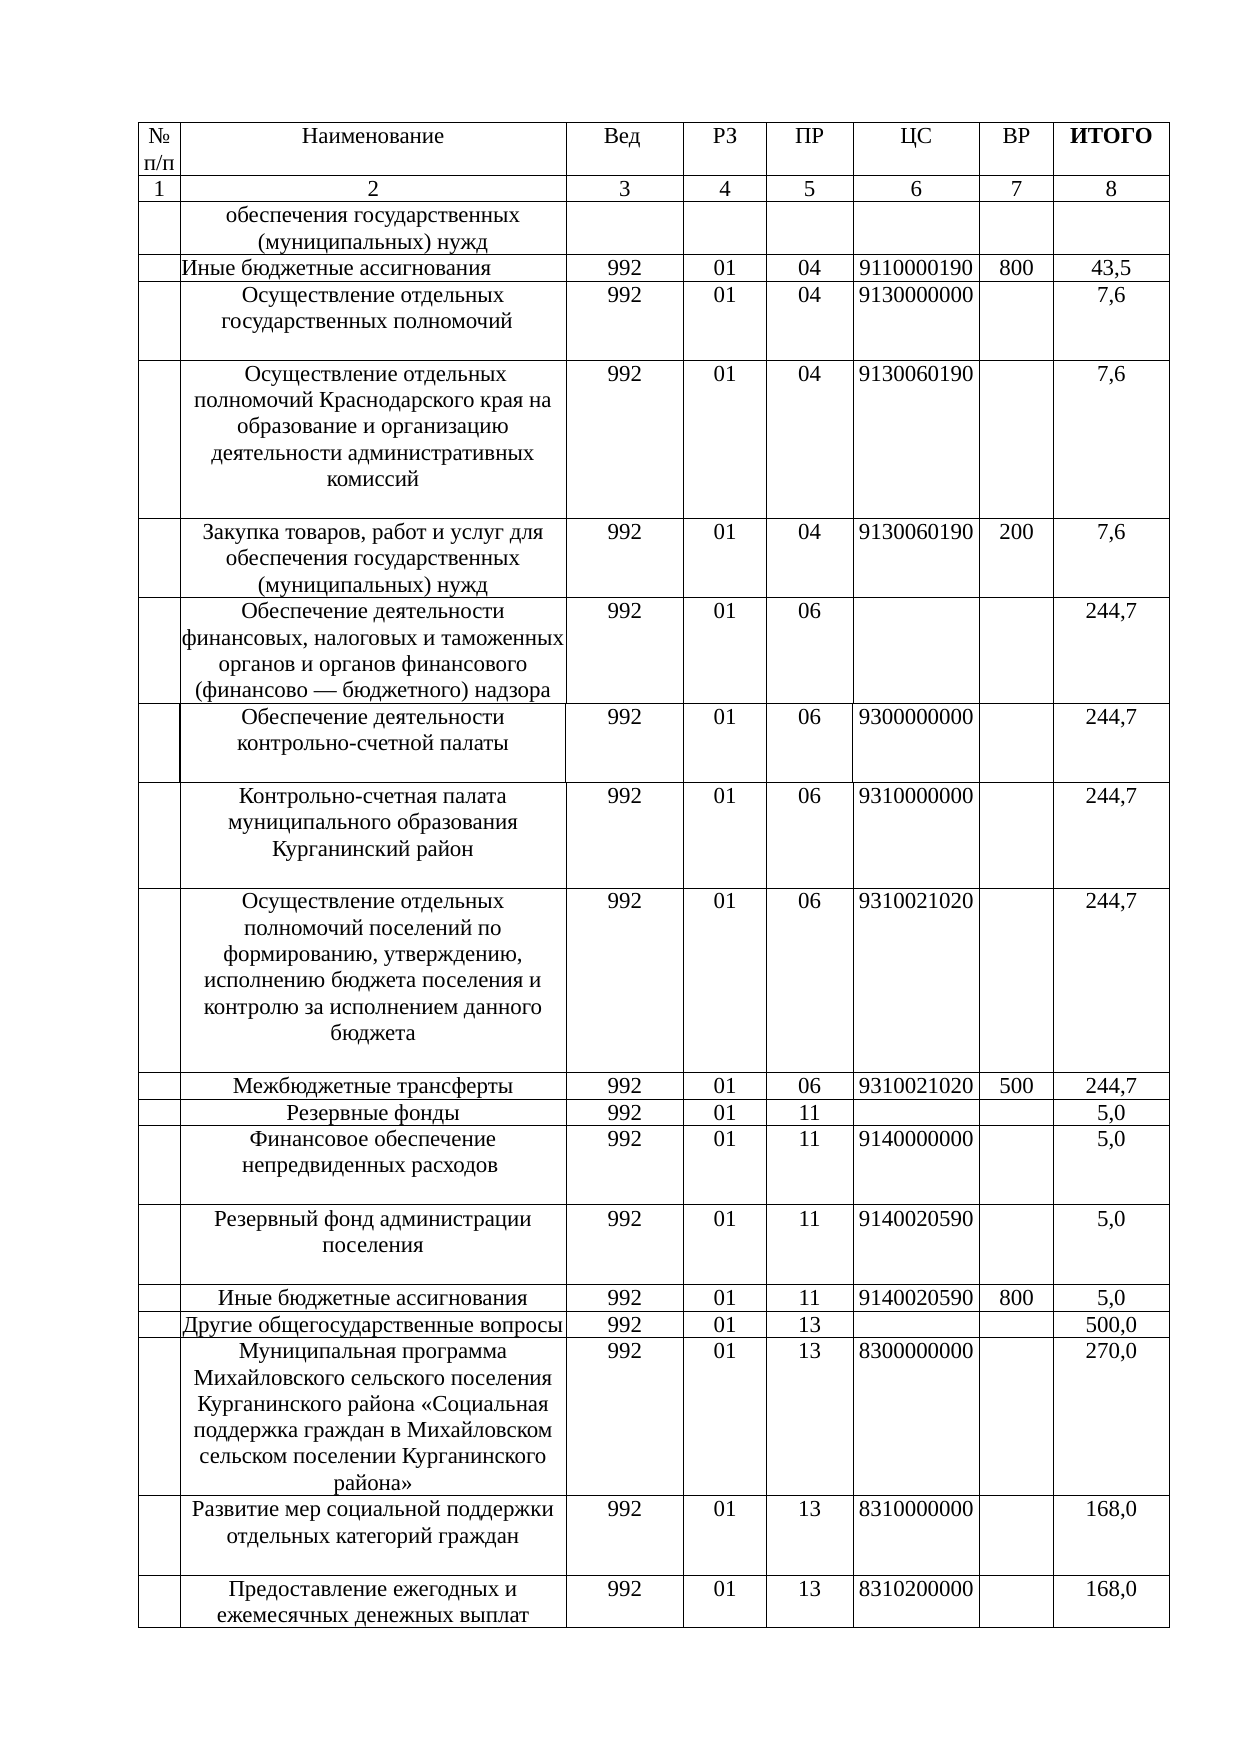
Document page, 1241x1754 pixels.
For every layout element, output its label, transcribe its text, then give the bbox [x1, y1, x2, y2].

table_cell 992 [567, 282, 683, 360]
table_header РЗ [684, 123, 766, 175]
table_cell [139, 598, 180, 703]
table_cell [139, 202, 180, 254]
table_cell 168,0 [1054, 1576, 1169, 1627]
table_cell 244,7 [1054, 889, 1169, 1072]
table_cell [567, 202, 683, 254]
table_cell обеспечения государственных (муниципальных) нужд [181, 202, 566, 254]
table_cell 992 [567, 1205, 683, 1284]
table_cell [980, 704, 1053, 782]
table_cell 992 [567, 519, 683, 597]
table_cell Резервные фонды [181, 1100, 566, 1125]
table_cell [980, 1100, 1053, 1125]
table_cell [980, 1312, 1053, 1337]
table_cell 244,7 [1054, 1073, 1169, 1098]
table_cell Развитие мер социальной поддержки отдельных категорий граждан [181, 1496, 566, 1574]
table_cell [139, 889, 180, 1072]
table_cell 01 [684, 1496, 766, 1574]
table_cell 13 [767, 1576, 853, 1627]
table_cell Другие общегосударственные вопросы [181, 1312, 566, 1337]
table_header ИТОГО [1054, 123, 1169, 175]
table_cell 01 [684, 1073, 766, 1098]
table_cell 01 [684, 1576, 766, 1627]
table_cell 8310000000 [854, 1496, 979, 1574]
table_cell 800 [980, 1285, 1053, 1311]
table_cell 200 [980, 519, 1053, 597]
table_cell 168,0 [1054, 1496, 1169, 1574]
table_cell [980, 783, 1053, 887]
table_cell 7,6 [1054, 519, 1169, 597]
table_header № п/п [139, 123, 180, 175]
table_cell 04 [767, 361, 853, 518]
table_cell 9310021020 [854, 889, 979, 1072]
table_cell 04 [767, 519, 853, 597]
table_header Наименование [181, 123, 566, 175]
table_cell 992 [567, 889, 683, 1072]
table_cell 5,0 [1054, 1285, 1169, 1311]
table_cell Предоставление ежегодных и ежемесячных денежных выплат [181, 1576, 566, 1627]
table_cell 992 [567, 361, 683, 518]
table_cell 9110000190 [854, 255, 979, 281]
table_cell Межбюджетные трансферты [181, 1073, 566, 1098]
table_cell [980, 202, 1053, 254]
table_cell 9310000000 [854, 783, 979, 887]
table_cell 244,7 [1054, 783, 1169, 887]
table_cell 06 [767, 783, 853, 887]
table_cell 43,5 [1054, 255, 1169, 281]
table_cell 06 [767, 1073, 853, 1098]
table_cell 6 [854, 176, 979, 201]
table_cell [139, 1205, 180, 1284]
table_cell [980, 1338, 1053, 1495]
table_cell [139, 1496, 180, 1574]
table_cell Обеспечение деятельности финансовых, налоговых и таможенных органов и органов финансового (финансово — бюджетного) надзора [181, 598, 566, 703]
table_cell 992 [567, 255, 683, 281]
table_cell [980, 1205, 1053, 1284]
table_cell 01 [684, 783, 766, 887]
table_cell [139, 1285, 180, 1311]
table_cell 5 [767, 176, 853, 201]
table_cell 01 [684, 255, 766, 281]
table_cell 5,0 [1054, 1126, 1169, 1204]
table_cell 3 [567, 176, 683, 201]
table_cell 01 [684, 1312, 766, 1337]
table_cell 992 [567, 1100, 683, 1125]
table_cell Закупка товаров, работ и услуг для обеспечения государственных (муниципальных) нужд [181, 519, 566, 597]
table_cell 9140020590 [854, 1205, 979, 1284]
table_cell 992 [567, 1126, 683, 1204]
table_cell 1 [139, 176, 180, 201]
table_cell [139, 255, 180, 281]
table_cell 13 [767, 1496, 853, 1574]
table_cell 01 [684, 598, 766, 703]
table_cell 9130000000 [854, 282, 979, 360]
table_cell Контрольно-счетная палата муниципального образования Курганинский район [181, 783, 566, 887]
table_cell 992 [567, 1496, 683, 1574]
table_cell 7,6 [1054, 282, 1169, 360]
table_cell [980, 889, 1053, 1072]
table_cell Муниципальная программа Михайловского сельского поселения Курганинского района «Социальная поддержка граждан в Михайловском сельском поселении Курганинского района» [181, 1338, 566, 1495]
table_cell 01 [684, 282, 766, 360]
table_cell 01 [684, 1338, 766, 1495]
table_cell 992 [567, 1285, 683, 1311]
table_cell Осуществление отдельных полномочий поселений по формированию, утверждению, исполнению бюджета поселения и контролю за исполнением данного бюджета [181, 889, 566, 1072]
table_cell 9140020590 [854, 1285, 979, 1311]
table_cell 06 [767, 704, 852, 782]
table_cell 5,0 [1054, 1205, 1169, 1284]
table_cell 01 [684, 1126, 766, 1204]
table_cell 5,0 [1054, 1100, 1169, 1125]
table_cell [854, 598, 979, 703]
table_cell [139, 1126, 180, 1204]
table_cell 06 [767, 889, 853, 1072]
table_cell 7 [980, 176, 1053, 201]
table_header ПР [767, 123, 853, 175]
table_cell 244,7 [1054, 598, 1169, 703]
table_cell 500,0 [1054, 1312, 1169, 1337]
table_cell [139, 704, 179, 782]
table_cell 01 [684, 889, 766, 1072]
table_cell 11 [767, 1100, 853, 1125]
table_cell 500 [980, 1073, 1053, 1098]
table_cell 8300000000 [854, 1338, 979, 1495]
table_cell 13 [767, 1338, 853, 1495]
table_cell [684, 202, 766, 254]
table_cell 11 [767, 1205, 853, 1284]
table_cell [854, 1100, 979, 1125]
table_cell [980, 1496, 1053, 1574]
table_cell Осуществление отдельных полномочий Краснодарского края на образование и организацию деятельности административных комиссий [181, 361, 566, 518]
table_header Вед [567, 123, 683, 175]
table_cell 01 [684, 1100, 766, 1125]
table_cell [139, 1312, 180, 1337]
table_cell [980, 1126, 1053, 1204]
table_cell 992 [567, 783, 683, 887]
table_cell [980, 1576, 1053, 1627]
table_cell 8310200000 [854, 1576, 979, 1627]
table_cell 13 [767, 1312, 853, 1337]
table_cell 04 [767, 282, 853, 360]
table_cell Осуществление отдельных государственных полномочий [181, 282, 566, 360]
table_cell 992 [566, 704, 683, 782]
table_cell 992 [567, 1312, 683, 1337]
table_cell 01 [684, 1205, 766, 1284]
table_header ЦС [854, 123, 979, 175]
table_cell [139, 1073, 180, 1098]
table_cell [139, 519, 180, 597]
table_cell 06 [767, 598, 853, 703]
table_cell [767, 202, 853, 254]
table_cell [139, 361, 180, 518]
table_cell [854, 1312, 979, 1337]
table_cell Резервный фонд администрации поселения [181, 1205, 566, 1284]
table_cell 9130060190 [854, 519, 979, 597]
table_cell [139, 1338, 180, 1495]
table_cell 992 [567, 1073, 683, 1098]
table_cell 270,0 [1054, 1338, 1169, 1495]
table_cell 01 [684, 704, 766, 782]
table_cell 9130060190 [854, 361, 979, 518]
table_cell Иные бюджетные ассигнования [181, 1285, 566, 1311]
table_cell 11 [767, 1126, 853, 1204]
table_cell 4 [684, 176, 766, 201]
table_cell 01 [684, 519, 766, 597]
table_cell [980, 598, 1053, 703]
table_cell 9300000000 [853, 704, 979, 782]
table_cell [1054, 202, 1169, 254]
table_cell [139, 783, 180, 887]
table_cell 244,7 [1054, 704, 1169, 782]
table_cell 04 [767, 255, 853, 281]
table_cell 992 [567, 598, 683, 703]
table_cell 2 [181, 176, 566, 201]
table_cell 01 [684, 1285, 766, 1311]
table_cell 9310021020 [854, 1073, 979, 1098]
table_cell [139, 282, 180, 360]
table_header ВР [980, 123, 1053, 175]
table_cell 9140000000 [854, 1126, 979, 1204]
table_cell 11 [767, 1285, 853, 1311]
table_cell 800 [980, 255, 1053, 281]
table_cell [980, 361, 1053, 518]
table_cell [139, 1576, 180, 1627]
table_cell [980, 282, 1053, 360]
table_cell 992 [567, 1338, 683, 1495]
table_cell Иные бюджетные ассигнования [181, 255, 566, 281]
table_cell [854, 202, 979, 254]
table_cell 01 [684, 361, 766, 518]
table_cell Финансовое обеспечение непредвиденных расходов [181, 1126, 566, 1204]
table_cell 8 [1054, 176, 1169, 201]
table_cell 7,6 [1054, 361, 1169, 518]
table_cell Обеспечение деятельности контрольно-счетной палаты [181, 704, 565, 782]
table_cell [139, 1100, 180, 1125]
table_cell 992 [567, 1576, 683, 1627]
